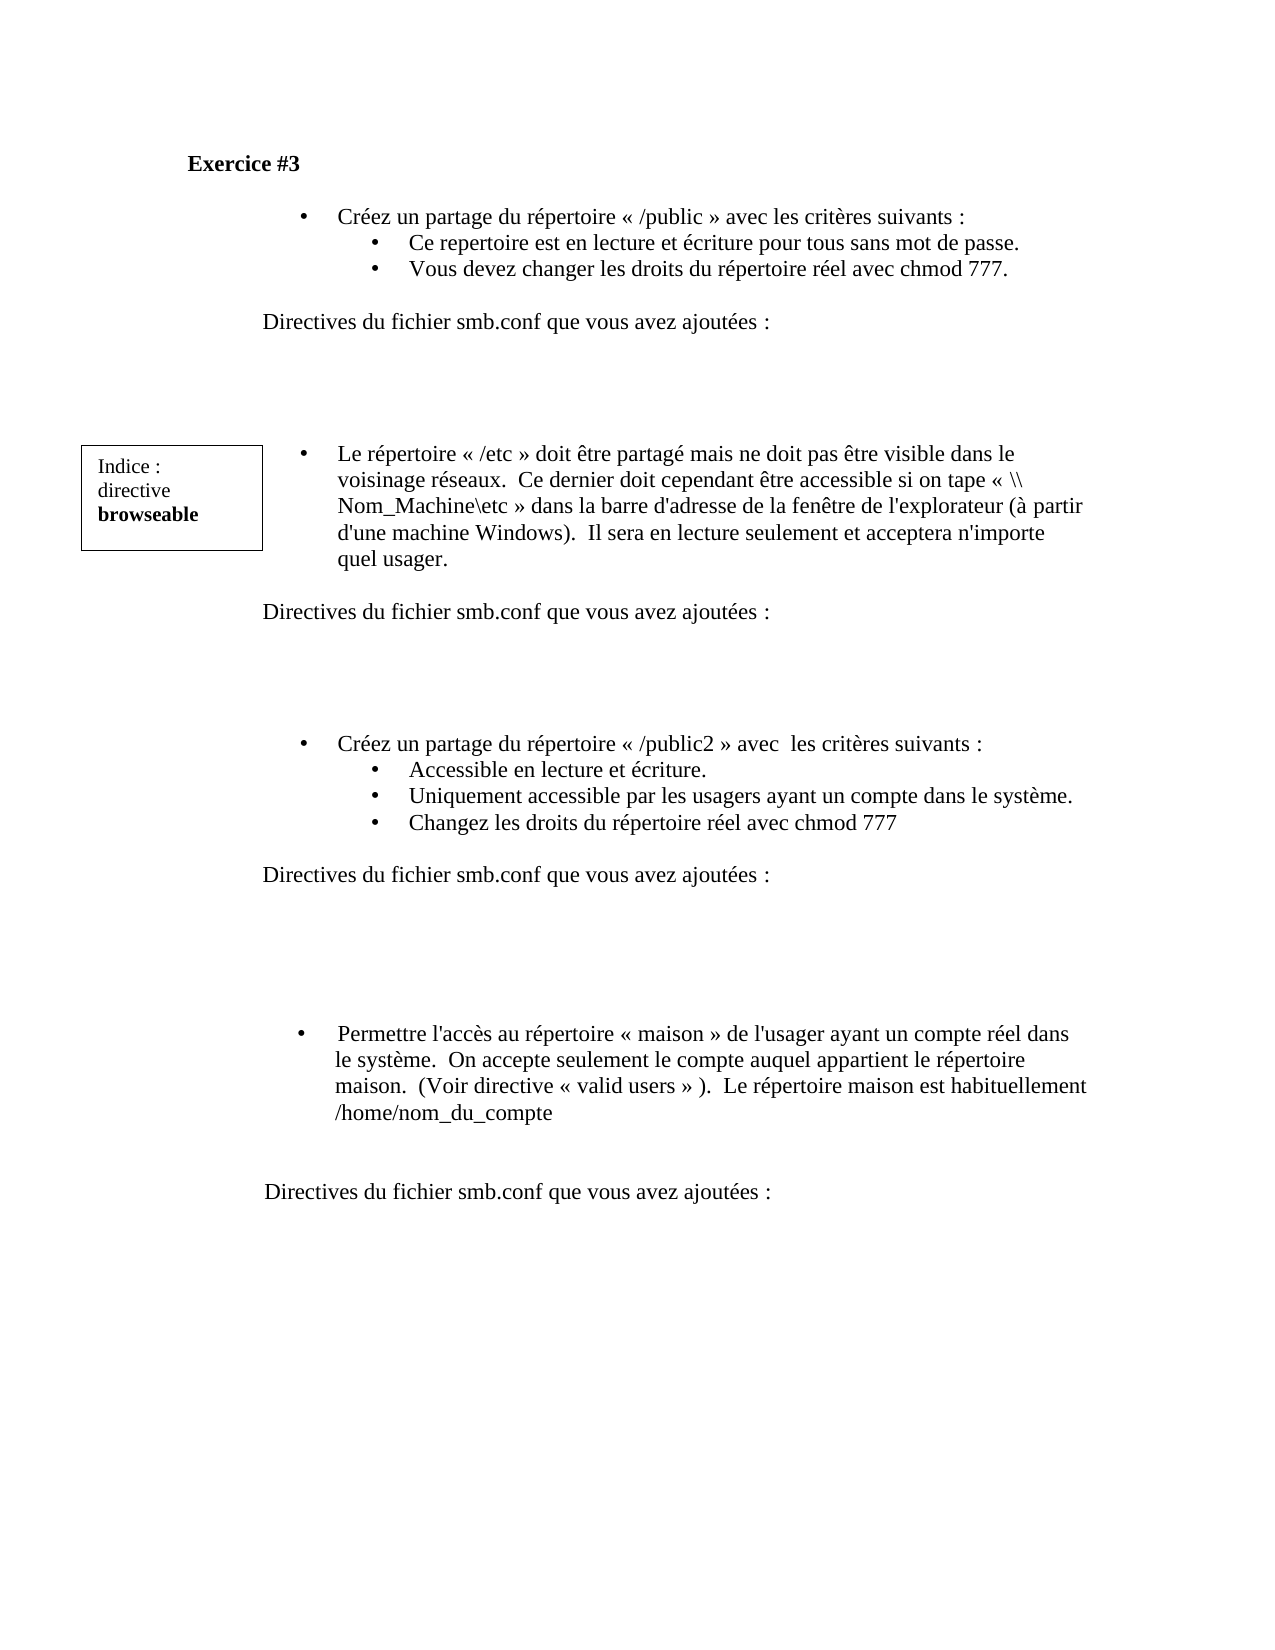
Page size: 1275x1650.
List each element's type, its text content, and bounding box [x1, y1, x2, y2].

list Accessible en lecture et écriture. [371, 756, 1087, 782]
list Créez un partage du répertoire « /public » avec les critères suivants : [300, 203, 1087, 229]
text Directives du fichier smb.conf que vous avez ajoutées : [262, 598, 1087, 624]
text Directives du fichier smb.conf que vous avez ajoutées : [262, 308, 1087, 334]
list Le répertoire « /etc » doit être partagé mais ne doit pas être visible dans le voisinage réseaux. Ce dernier doit cependant être accessible si on tape « \\Nom_Machine\etc » dans la barre d'adresse de la fenêtre de l'explorateur (à partir d'une machine Windows). Il sera en lecture seulement et acceptera n'importe quel usager. [300, 440, 1087, 572]
list Permettre l'accès au répertoire « maison » de l'usager ayant un compte réel dans le système. On accepte seulement le compte auquel appartient le répertoire maison. (Voir directive « valid users » ). Le répertoire maison est habituellement /home/nom_du_compte [297, 1020, 1087, 1125]
list Vous devez changer les droits du répertoire réel avec chmod 777. [371, 255, 1087, 282]
text Exercice #3 [187, 150, 1087, 176]
list Indice : [98, 454, 246, 478]
list Créez un partage du répertoire « /public2 » avec les critères suivants : [300, 730, 1087, 756]
list directive browseable [98, 478, 246, 526]
list Ce repertoire est en lecture et écriture pour tous sans mot de passe. [371, 229, 1087, 255]
list Uniquement accessible par les usagers ayant un compte dans le système. [371, 782, 1087, 809]
list Changez les droits du répertoire réel avec chmod 777 [371, 809, 1087, 835]
list Directives du fichier smb.conf que vous avez ajoutées : [227, 1178, 1087, 1204]
text Directives du fichier smb.conf que vous avez ajoutées : [262, 862, 1087, 888]
